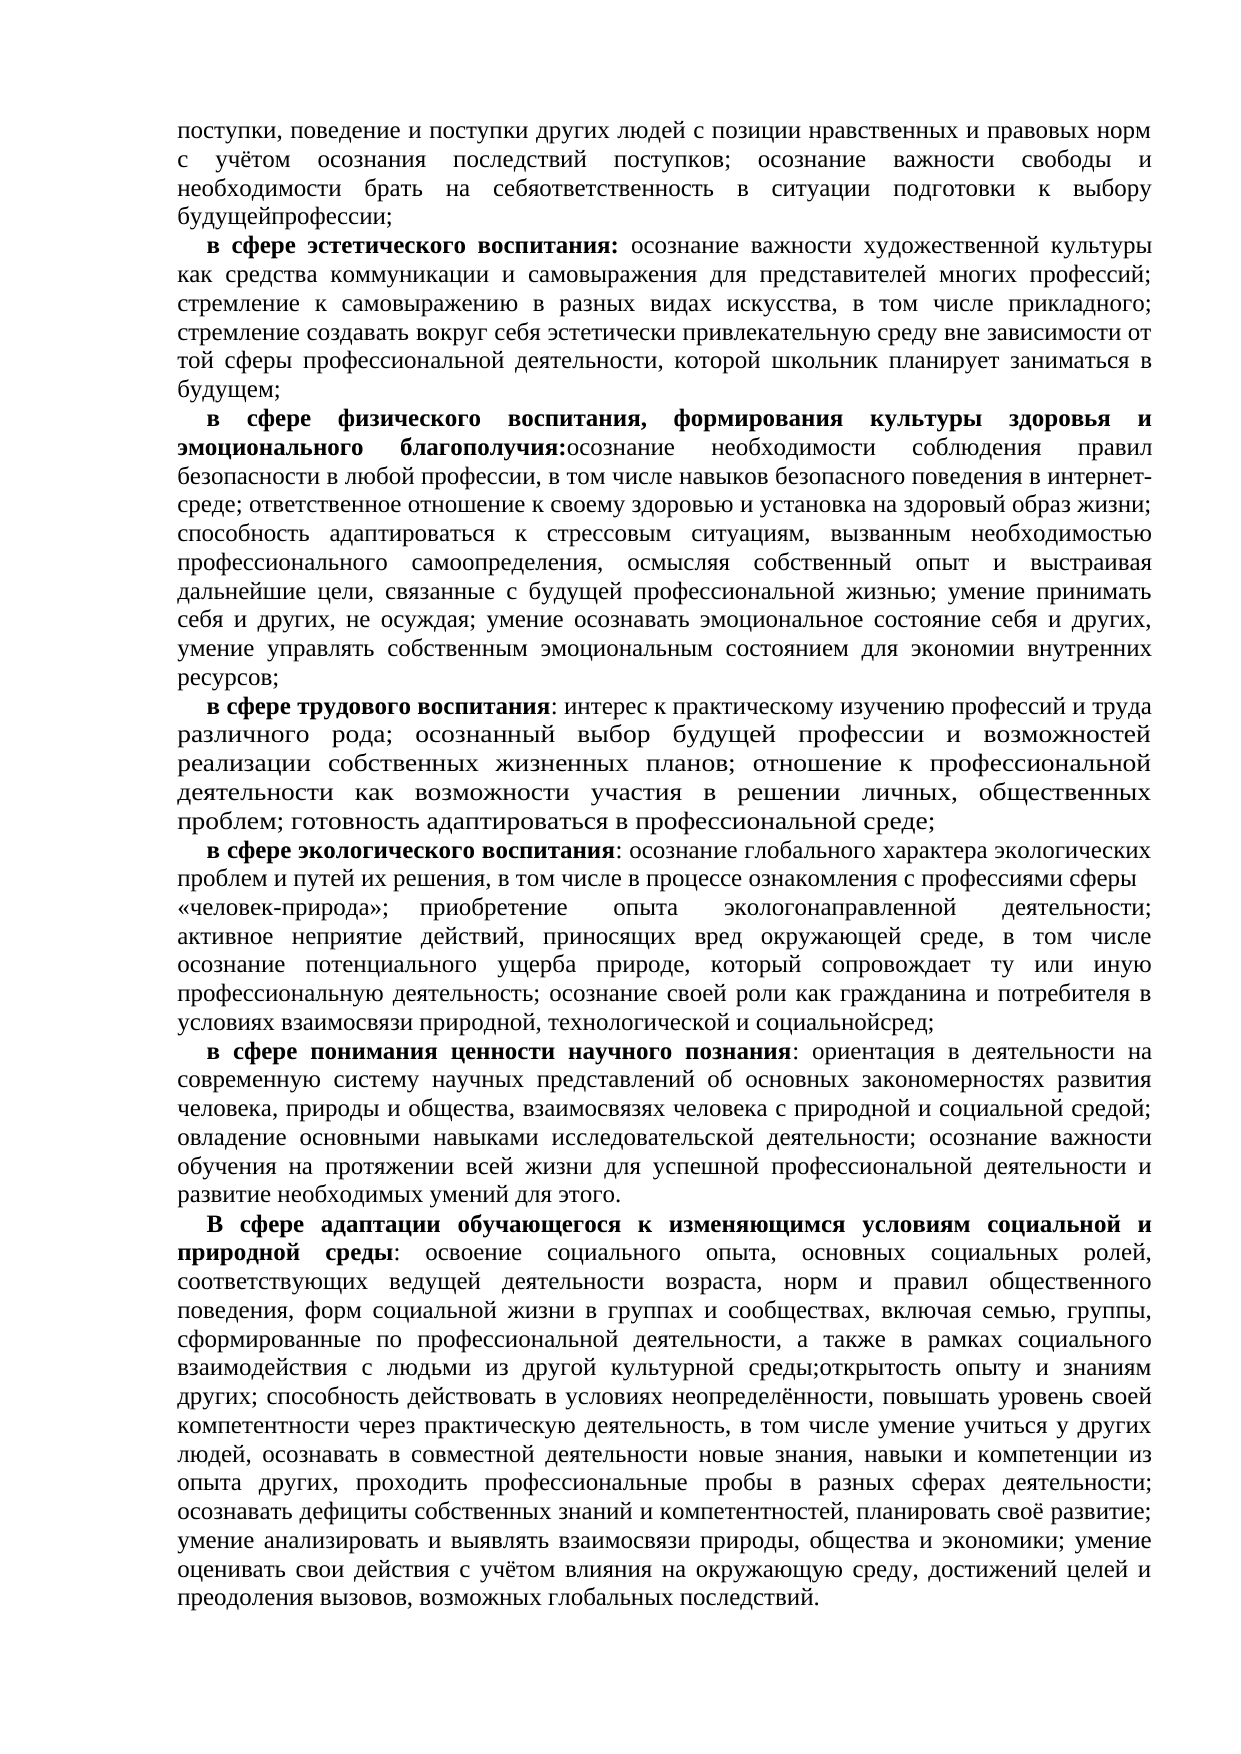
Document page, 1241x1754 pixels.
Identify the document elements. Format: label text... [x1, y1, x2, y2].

text в сфере эстетического воспитания: осознание важности художественной культуры как средства коммуникации и самовыражения для представителей многих профессий; стремление к самовыражению в разных видах искусства, в том числе прикладного; стремление создавать вокруг себя эстетически привлекательную среду вне зависимости от той сферы профессиональной деятельности, которой школьник планирует заниматься в будущем; [177, 230, 1153, 403]
text в сфере экологического воспитания: осознание глобального характера экологических проблем и путей их решения, в том числе в процессе ознакомления с профессиями сферы [177, 835, 1152, 892]
text в сфере трудового воспитания: интерес к практическому изучению профессий и труда различного рода; осознанный выбор будущей профессии и возможностей реализации собственных жизненных планов; отношение к профессиональной деятельности как возможности участия в решении личных, общественных проблем; готовность адаптироваться в профессиональной среде; [177, 691, 1152, 834]
text «человек-природа»; приобретение опыта экологонаправленной деятельности; активное неприятие действий, приносящих вред окружающей среде, в том числе осознание потенциального ущерба природе, который сопровождает ту или иную профессиональную деятельность; осознание своей роли как гражданина и потребителя в условиях взаимосвязи природной, технологической и социальнойсред; [177, 892, 1152, 1036]
text в сфере физического воспитания, формирования культуры здоровья и эмоционального благополучия:осознание необходимости соблюдения правил безопасности в любой профессии, в том числе навыков безопасного поведения в интернет- среде; ответственное отношение к своему здоровью и установка на здоровый образ жизни; способность адаптироваться к стрессовым ситуациям, вызванным необходимостью профессионального самоопределения, осмысляя собственный опыт и выстраивая дальнейшие цели, связанные с будущей профессиональной жизнью; умение принимать себя и других, не осуждая; умение осознавать эмоциональное состояние себя и других, умение управлять собственным эмоциональным состоянием для экономии внутренних ресурсов; [177, 403, 1153, 691]
text в сфере понимания ценности научного познания: ориентация в деятельности на современную систему научных представлений об основных закономерностях развития человека, природы и общества, взаимосвязях человека с природной и социальной средой; овладение основными навыками исследовательской деятельности; осознание важности обучения на протяжении всей жизни для успешной профессиональной деятельности и развитие необходимых умений для этого. [177, 1036, 1153, 1208]
text поступки, поведение и поступки других людей с позиции нравственных и правовых норм с учётом осознания последствий поступков; осознание важности свободы и необходимости брать на себяответственность в ситуации подготовки к выбору будущейпрофессии; [177, 115, 1153, 230]
text В сфере адаптации обучающегося к изменяющимся условиям социальной и природной среды: освоение социального опыта, основных социальных ролей, соответствующих ведущей деятельности возраста, норм и правил общественного поведения, форм социальной жизни в группах и сообществах, включая семью, группы, сформированные по профессиональной деятельности, а также в рамках социального взаимодействия с людьми из другой культурной среды;открытость опыту и знаниям других; способность действовать в условиях неопределённости, повышать уровень своей компетентности через практическую деятельность, в том числе умение учиться у других людей, осознавать в совместной деятельности новые знания, навыки и компетенции из опыта других, проходить профессиональные пробы в разных сферах деятельности; осознавать дефициты собственных знаний и компетентностей, планировать своё развитие; умение анализировать и выявлять взаимосвязи природы, общества и экономики; умение оценивать свои действия с учётом влияния на окружающую среду, достижений целей и преодоления вызовов, возможных глобальных последствий. [177, 1209, 1153, 1611]
